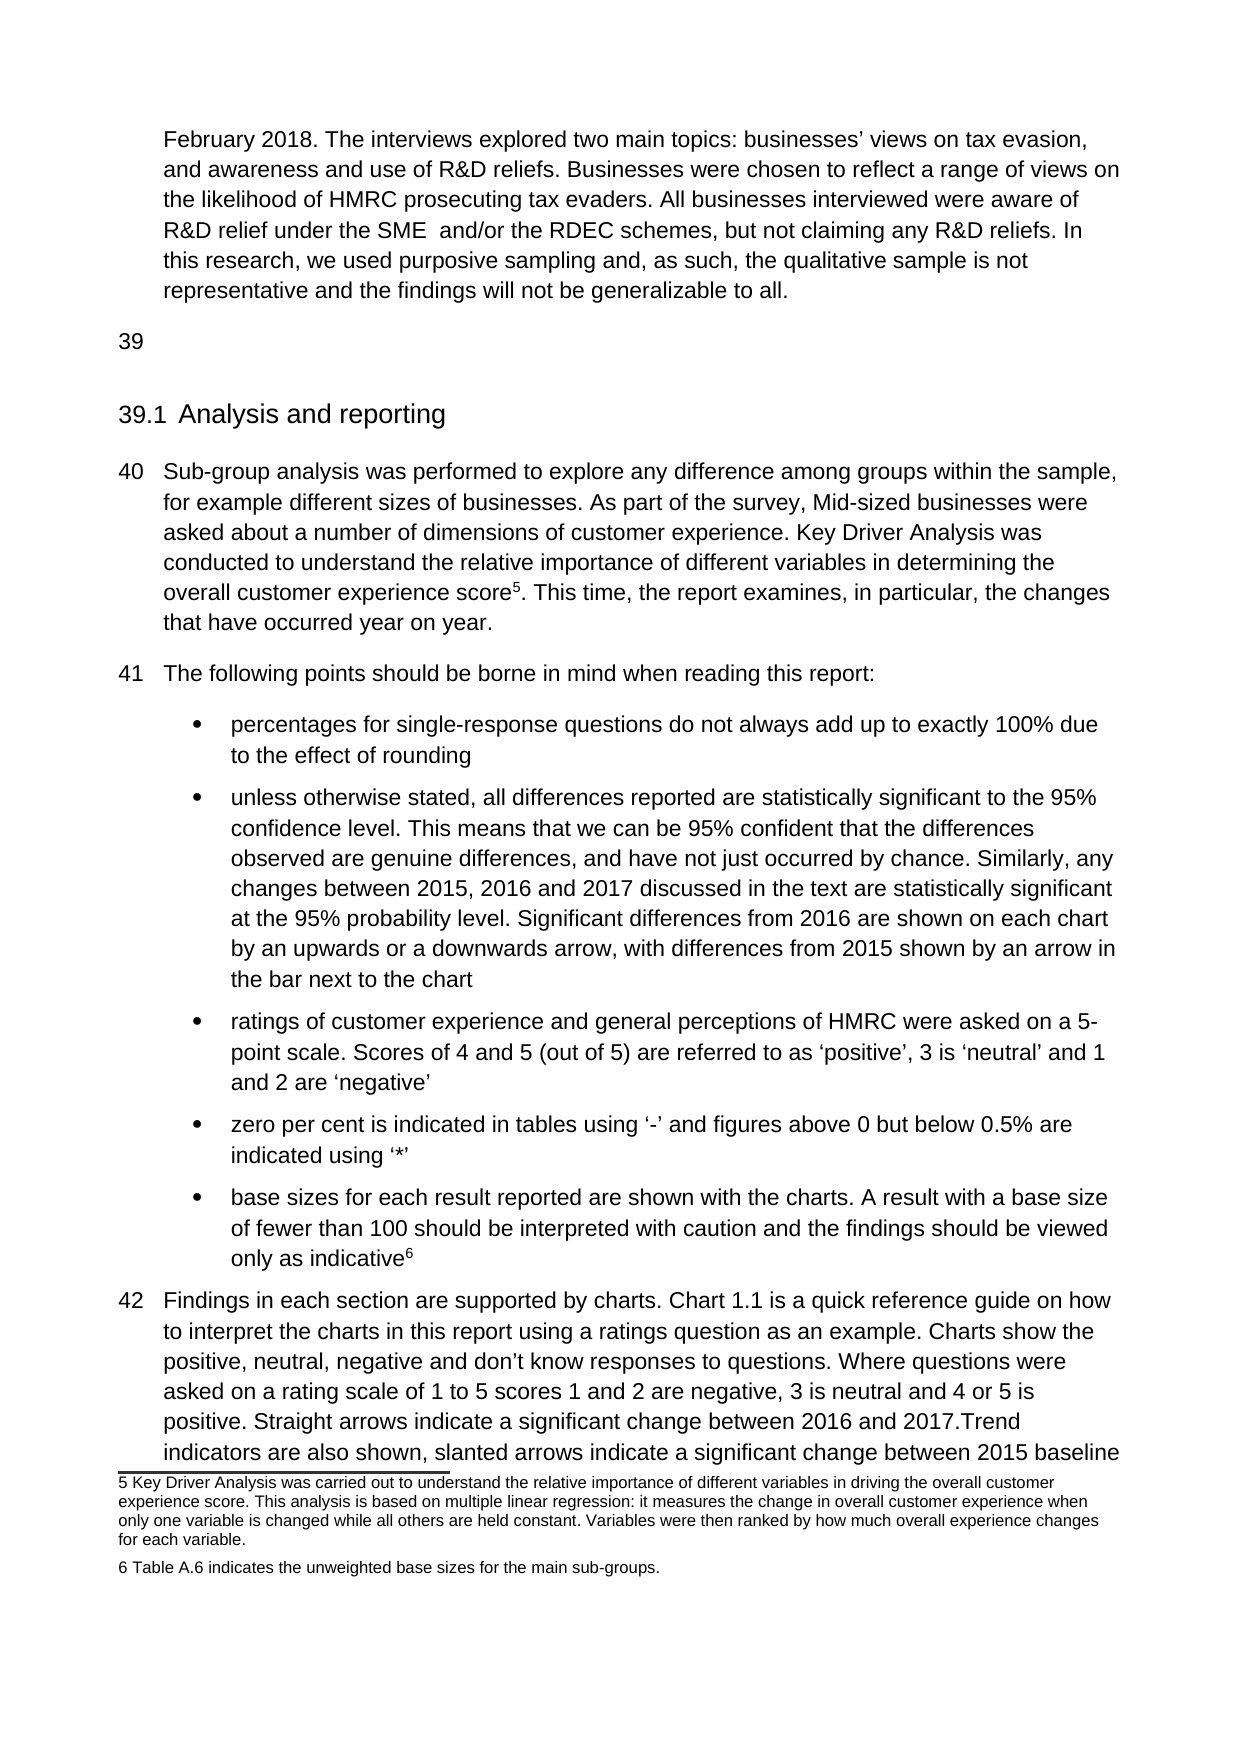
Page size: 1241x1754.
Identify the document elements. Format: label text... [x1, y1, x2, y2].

list ratings of customer experience and general perceptions of HMRC were asked on a 5-point scale. Scores of 4 and 5 (out of 5) are referred to as ‘positive’, 3 is ‘neutral’ and 1 and 2 are ‘negative’ [193, 1008, 1122, 1095]
list Table A.6 indicates the unweighted base sizes for the main sub-groups. [118, 1558, 1122, 1577]
subtitle Analysis and reporting [118, 400, 1122, 458]
list percentages for single-response questions do not always add up to exactly 100% due to the effect of rounding [193, 711, 1122, 768]
subtitle Sub-group analysis was performed to explore any difference among groups within the sample, for example different sizes of businesses. As part of the survey, Mid-sized businesses were asked about a number of dimensions of customer experience. Key Driver Analysis was conducted to understand the relative importance of different variables in determining the overall customer experience score. This time, the report examines, in particular, the changes that have occurred year on year. [118, 458, 1122, 636]
subtitle Findings in each section are supported by charts. Chart 1.1 is a quick reference guide on how to interpret the charts in this report using a ratings question as an example. Charts show the positive, neutral, negative and don’t know responses to questions. Where questions were asked on a rating scale of 1 to 5 scores 1 and 2 are negative, 3 is neutral and 4 or 5 is positive. Straight arrows indicate a significant change between 2016 and 2017.Trend indicators are also shown, slanted arrows indicate a significant change between 2015 baseline [118, 1287, 1122, 1465]
list base sizes for each result reported are shown with the charts. A result with a base size of fewer than 100 should be interpreted with caution and the findings should be viewed only as indicative [193, 1184, 1122, 1271]
list zero per cent is indicated in tables using ‘-’ and figures above 0 but below 0.5% are indicated using ‘*’ [193, 1111, 1122, 1168]
text Key Driver Analysis was carried out to understand the relative importance of different variables in driving the overall customer experience score. This analysis is based on multiple linear regression: it measures the change in overall customer experience when only one variable is changed while all others are held constant. Variables were then ranked by how much overall experience changes for each variable. [118, 1473, 1122, 1549]
subtitle February 2018. The interviews explored two main topics: businesses’ views on tax evasion, and awareness and use of R&D reliefs. Businesses were chosen to reflect a range of views on the likelihood of HMRC prosecuting tax evaders. All businesses interviewed were aware of R&D relief under the SME and/or the RDEC schemes, but not claiming any R&D reliefs. In this research, we used purposive sampling and, as such, the qualitative sample is not representative and the findings will not be generalizable to all. [118, 126, 1122, 303]
list unless otherwise stated, all differences reported are statistically significant to the 95% confidence level. This means that we can be 95% confident that the differences observed are genuine differences, and have not just occurred by chance. Similarly, any changes between 2015, 2016 and 2017 discussed in the text are statistically significant at the 95% probability level. Significant differences from 2016 are shown on each chart by an upwards or a downwards arrow, with differences from 2015 shown by an arrow in the bar next to the chart [193, 784, 1122, 992]
subtitle The following points should be borne in mind when reading this report: [118, 660, 1122, 687]
